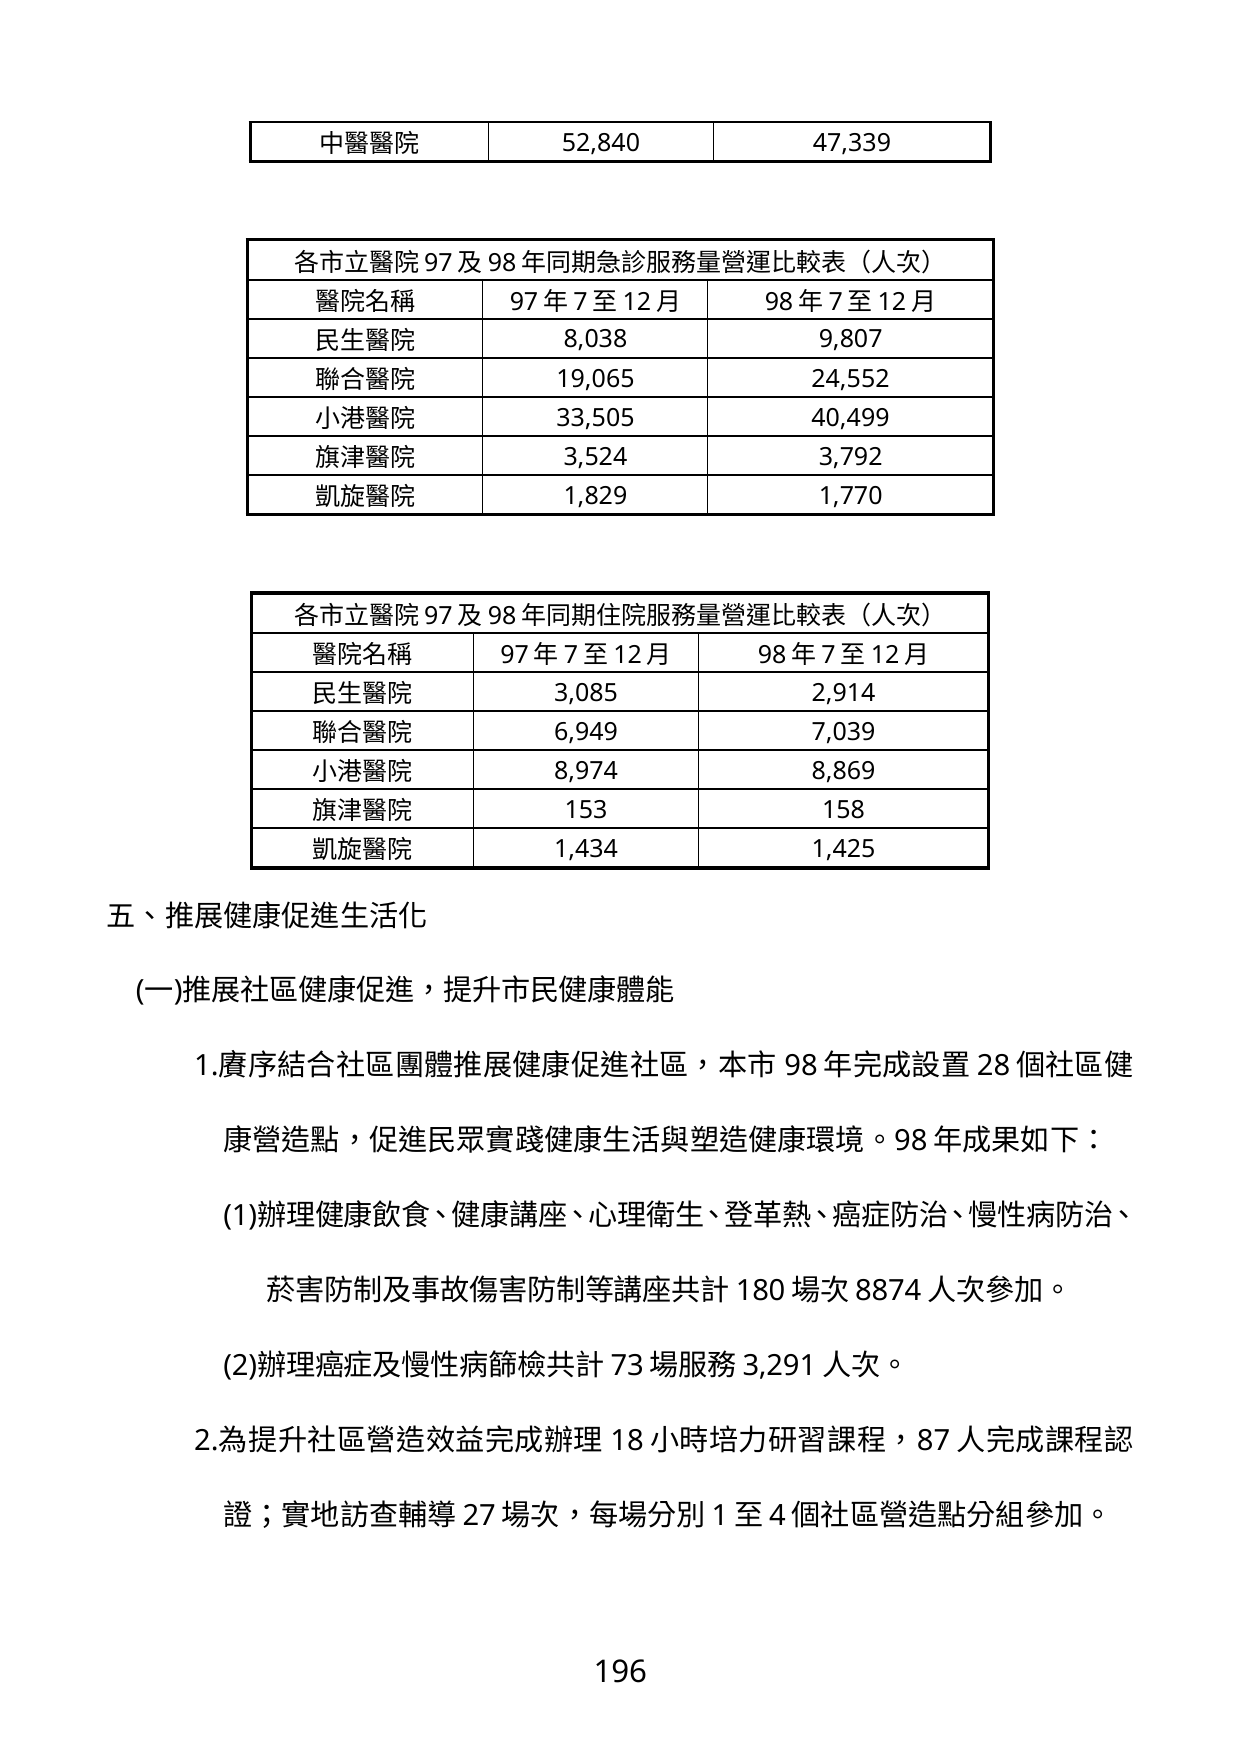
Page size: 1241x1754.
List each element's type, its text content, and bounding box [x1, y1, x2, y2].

table_cell 小港醫院 [253, 751, 473, 788]
table_cell 8,974 [474, 751, 698, 788]
table_cell 47,339 [714, 123, 989, 160]
table_cell 19,065 [483, 359, 707, 396]
table_cell 33,505 [483, 398, 707, 435]
table_cell 聯合醫院 [253, 712, 473, 749]
table_cell 9,807 [708, 320, 992, 357]
table_cell 凱旋醫院 [253, 829, 473, 866]
table_header 各市立醫院97及98年同期住院服務量營運比較表（人次） [253, 595, 987, 632]
text (一)推展社區健康促進，提升市民健康體能 [136, 951, 1134, 1026]
table_cell 3,792 [708, 437, 992, 474]
table_cell 1,770 [708, 476, 992, 513]
text 1.賡序結合社區團體推展健康促進社區，本市98年完成設置28個社區健康營造點，促進民眾實踐健康生活與塑造健康環境。98年成果如下： [194, 1026, 1134, 1176]
table_cell 98年7至12月 [699, 634, 987, 671]
table_cell 24,552 [708, 359, 992, 396]
table_cell 97年7至12月 [474, 634, 698, 671]
table_cell 小港醫院 [249, 398, 482, 435]
table_cell 1,829 [483, 476, 707, 513]
table_cell 52,840 [489, 123, 713, 160]
table_cell 醫院名稱 [253, 634, 473, 671]
table_cell 民生醫院 [249, 320, 482, 357]
table_cell 1,434 [474, 829, 698, 866]
table_cell 2,914 [699, 673, 987, 710]
table_cell 40,499 [708, 398, 992, 435]
table_cell 153 [474, 790, 698, 827]
text 2.為提升社區營造效益完成辦理18小時培力研習課程，87人完成課程認證；實地訪查輔導27場次，每場分別1至4個社區營造點分組參加。 [194, 1401, 1134, 1551]
text (2)辦理癌症及慢性病篩檢共計73場服務3,291人次。 [223, 1326, 1134, 1401]
table_cell 中醫醫院 [252, 123, 488, 160]
table_cell 8,038 [483, 320, 707, 357]
table_cell 旗津醫院 [249, 437, 482, 474]
table_cell 158 [699, 790, 987, 827]
table_cell 旗津醫院 [253, 790, 473, 827]
table_cell 3,524 [483, 437, 707, 474]
table_cell 凱旋醫院 [249, 476, 482, 513]
table_header 各市立醫院97及98年同期急診服務量營運比較表（人次） [249, 241, 992, 279]
table_cell 聯合醫院 [249, 359, 482, 396]
table_cell 6,949 [474, 712, 698, 749]
text 五、推展健康促進生活化 [106, 876, 1134, 951]
table_cell 3,085 [474, 673, 698, 710]
table_cell 7,039 [699, 712, 987, 749]
text (1)辦理健康飲食、健康講座、心理衛生、登革熱、癌症防治、慢性病防治、菸害防制及事故傷害防制等講座共計180場次8874人次參加。 [223, 1176, 1134, 1326]
table_cell 1,425 [699, 829, 987, 866]
table_cell 8,869 [699, 751, 987, 788]
table_cell 97年7至12月 [483, 281, 707, 318]
table_cell 醫院名稱 [249, 281, 482, 318]
table_cell 民生醫院 [253, 673, 473, 710]
table_cell 98年7至12月 [708, 281, 992, 318]
